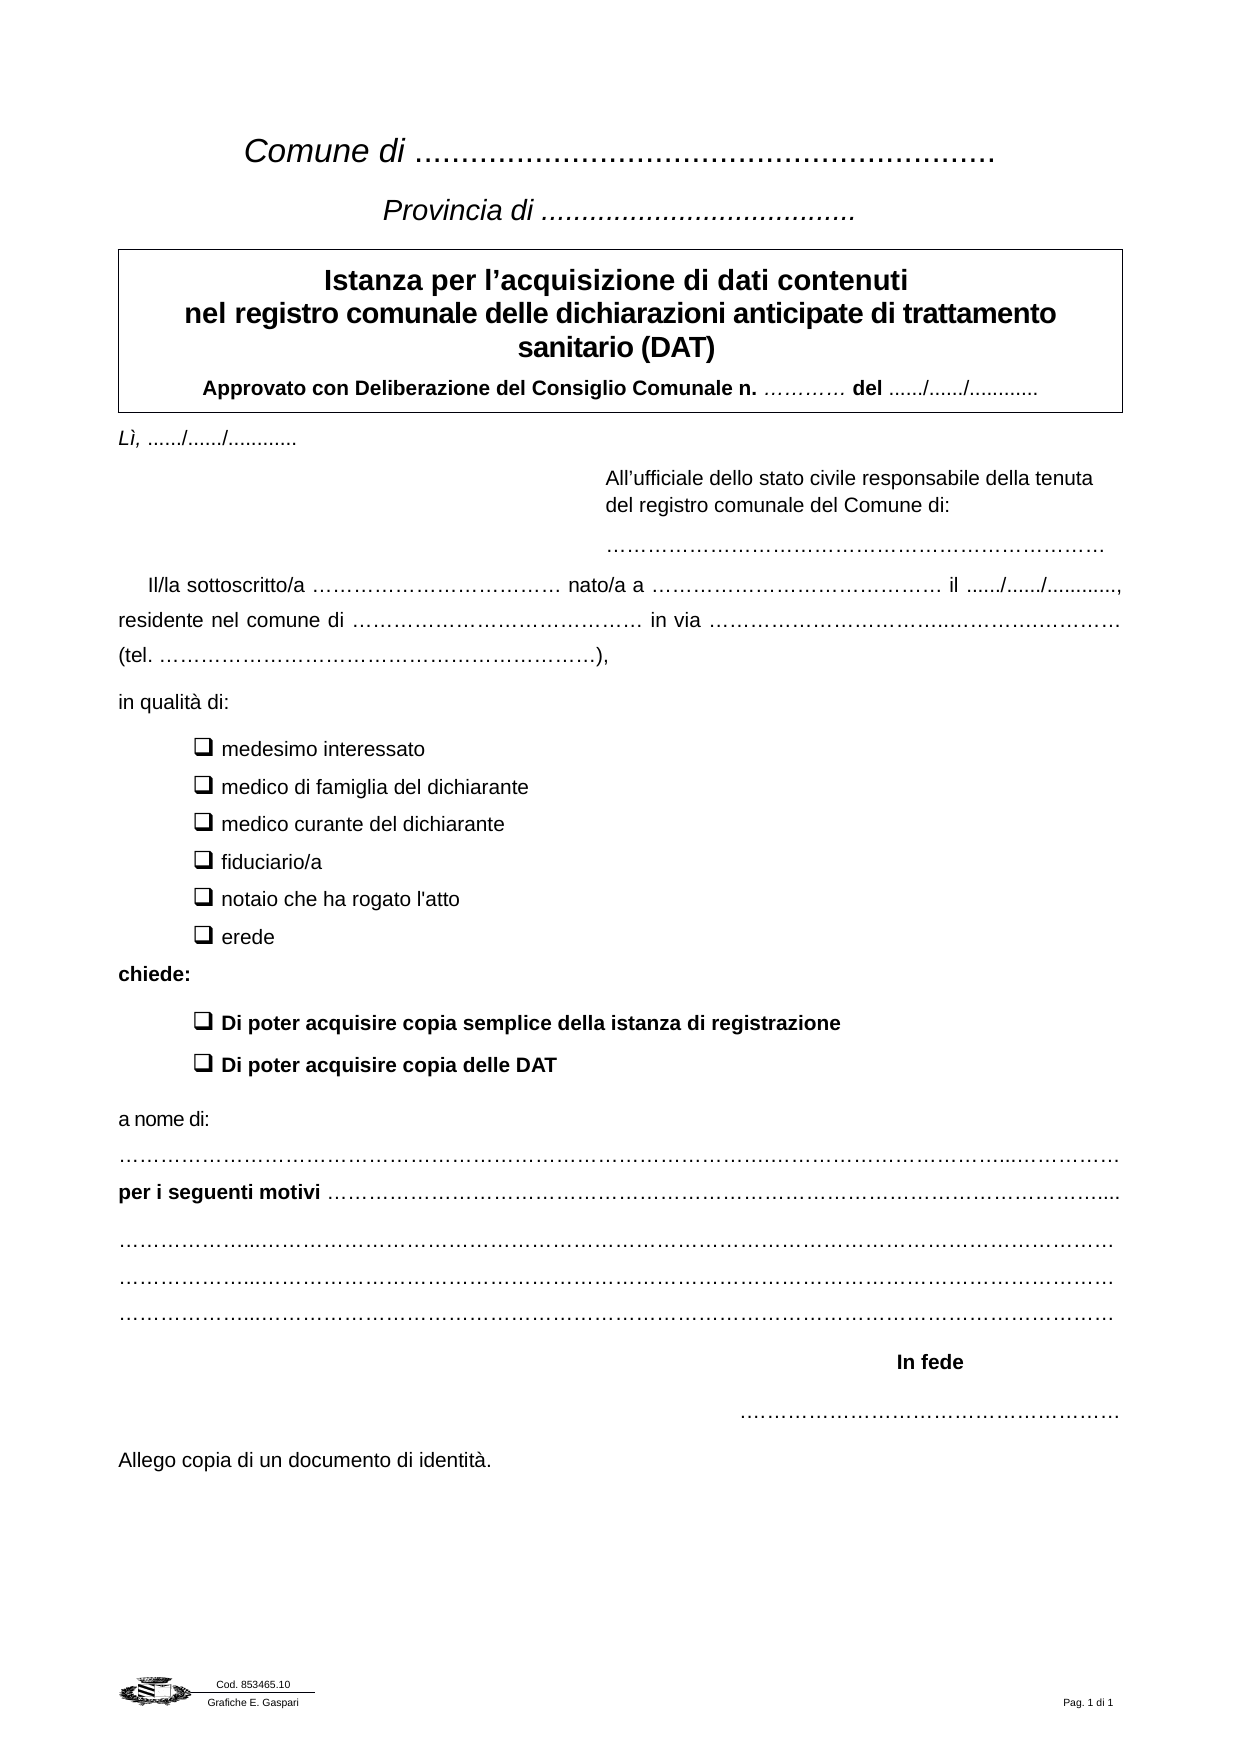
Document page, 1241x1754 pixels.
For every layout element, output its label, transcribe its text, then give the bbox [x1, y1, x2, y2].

text ………………...…………………………………………………………………………………………………………… [118, 1265, 1122, 1289]
text Lì, ....../....../............ [118, 426, 1122, 450]
list  medesimo interessato [192, 737, 1122, 762]
text ……………………………………………………………… [605, 533, 1122, 557]
text Provincia di ....................................... [118, 193, 1122, 227]
table_header Istanza per l’acquisizione di dati contenuti nel registro comunale delle dichiarazioni anticipate di trattamento sanitario (DAT) Approvato con Deliberazione del Consiglio Comunale n. ………… del ....../....../............ [119, 250, 1122, 412]
text  medico di famiglia del dichiarante [192, 774, 1122, 799]
text a nome di: [118, 1107, 1122, 1131]
text chiede: [118, 962, 1122, 986]
list  erede [192, 924, 1122, 949]
text per i seguenti motivi ………………………………………………………………………………………………….... [118, 1180, 1122, 1204]
text  notaio che ha rogato l'atto [192, 887, 1122, 912]
list  Di poter acquisire copia delle DAT [192, 1052, 1122, 1077]
text  fiduciario/a [192, 849, 1122, 874]
text Il/la sottoscritto/a ……………………………… nato/a a …………………………………… il ....../....../............, residente nel comune di …………………………………… in via ……………………………..………….………… (tel. ………………………………………………………), [118, 573, 1122, 667]
text ………………...…………………………………………………………………………………………………………… [118, 1228, 1122, 1252]
text  medico curante del dichiarante [192, 812, 1122, 837]
text In fede [738, 1350, 1122, 1374]
text ………………...…………………………………………………………………………………………………………… [118, 1301, 1122, 1325]
list  Di poter acquisire copia semplice della istanza di registrazione [192, 1010, 1122, 1035]
text ………………………………………………………………………………….……………………………...…………… [118, 1143, 1122, 1167]
text All’ufficiale dello stato civile responsabile della tenuta del registro comunale del Comune di: [605, 466, 1122, 517]
text in qualità di: [118, 690, 1122, 714]
text Comune di ............................................................... [118, 131, 1122, 169]
text .……………………………………………… [738, 1399, 1122, 1423]
text Allego copia di un documento di identità. [118, 1448, 1122, 1472]
